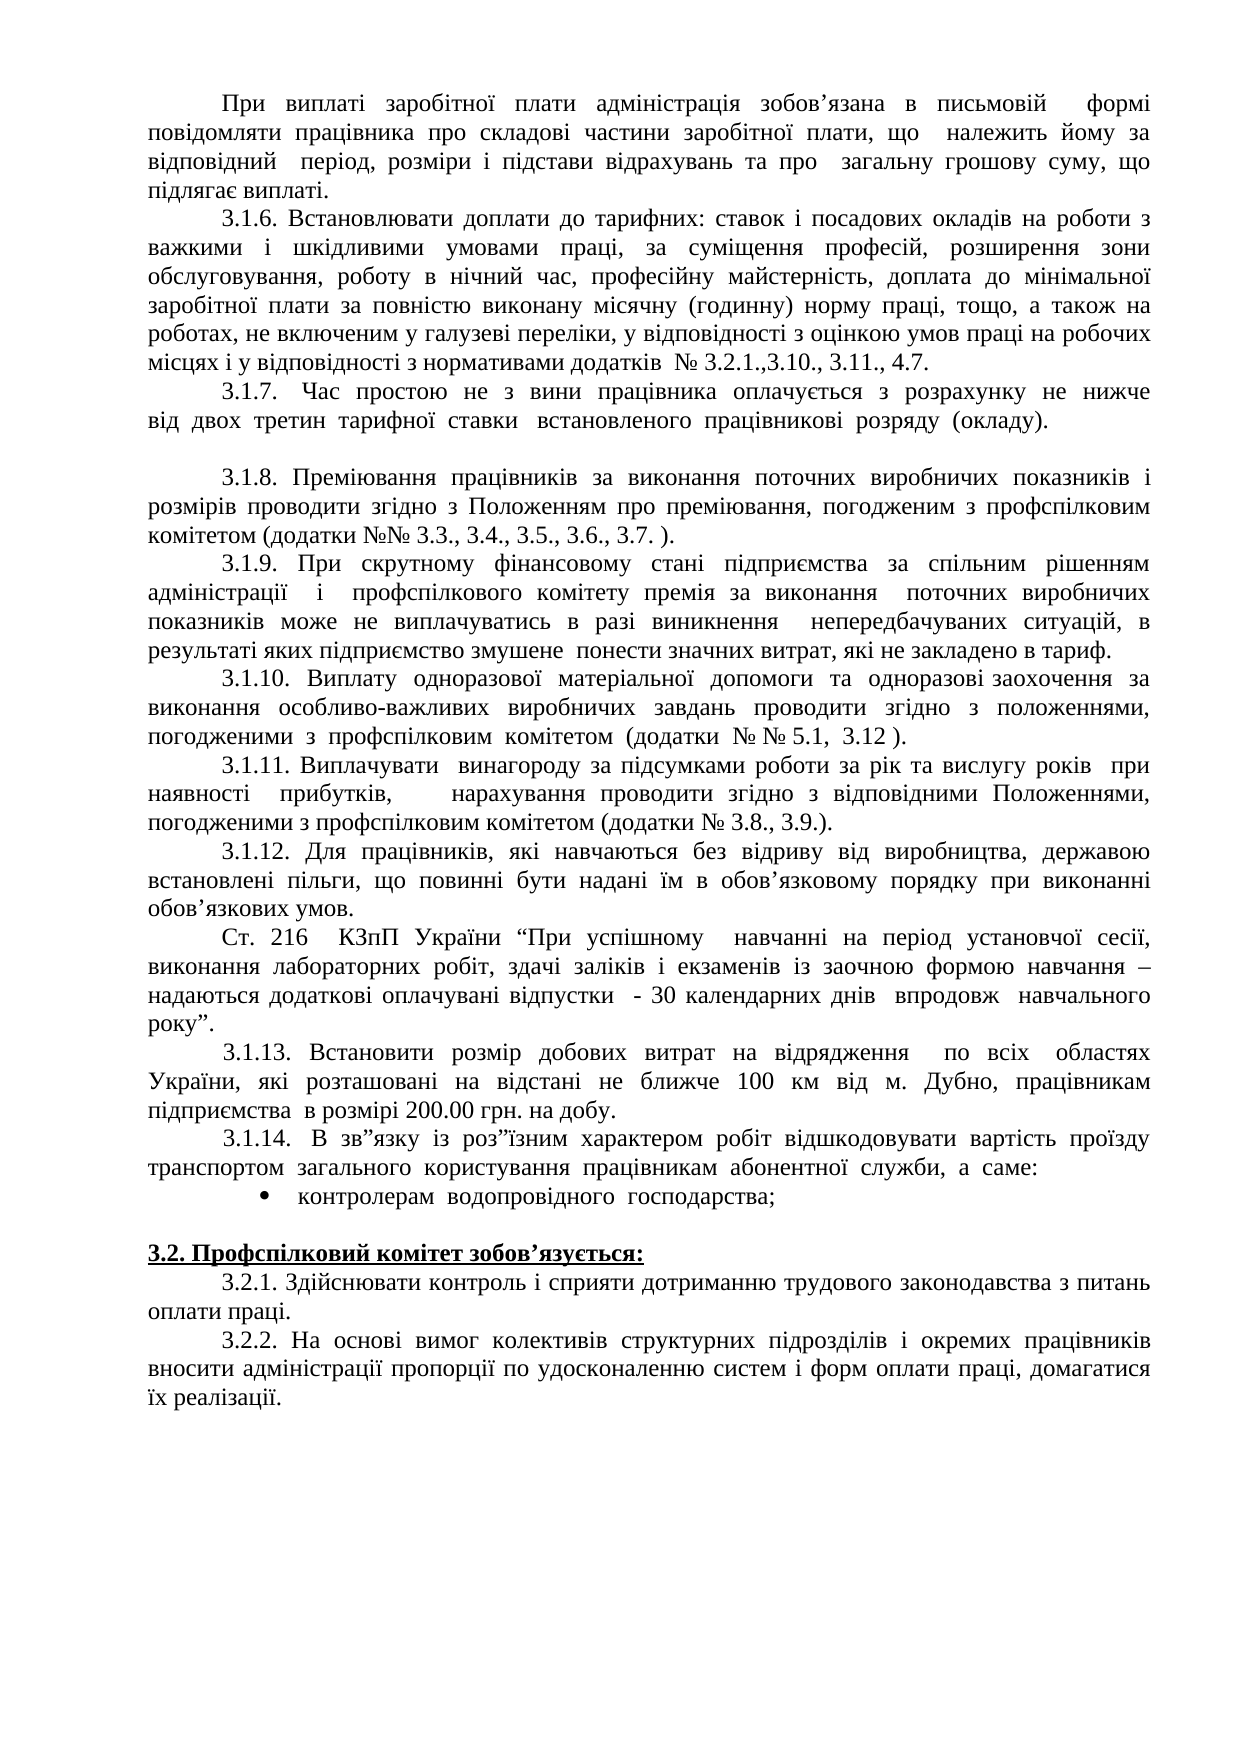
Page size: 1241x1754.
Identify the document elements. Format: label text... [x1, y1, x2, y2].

text 3.2.2. На основі вимог колективів структурних підрозділів і окремих працівників вносити адміністрації пропорції по удосконаленню систем і форм оплати праці, домагатися їх реалізації. [148, 1325, 1152, 1411]
text 3.1.14. В зв”язку із роз”їзним характером робіт відшкодовувати вартість проїзду транспортом загального користування працівникам абонентної служби, а саме: [148, 1123, 1152, 1181]
text При виплаті заробітної плати адміністрація зобов’язана в письмовій формі повідомляти працівника про складові частини заробітної плати, що належить йому за відповідний період, розміри і підстави відрахувань та про загальну грошову суму, що підлягає виплаті. [148, 88, 1152, 203]
text 3.2.1. Здійснювати контроль і сприяти дотриманню трудового законодавства з питань оплати праці. [148, 1267, 1152, 1325]
text 3.1.10. Виплату одноразової матеріальної допомоги та одноразові заохочення за виконання особливо-важливих виробничих завдань проводити згідно з положеннями, погодженими з профспілковим комітетом (додатки № № 5.1, 3.12 ). [148, 663, 1152, 750]
text 3.1.7. Час простою не з вини працівника оплачується з розрахунку не нижче від двох третин тарифної ставки встановленого працівникові розряду (окладу). [148, 376, 1152, 433]
text 3.2. Профспілковий комітет зобов’язується: [148, 1238, 1152, 1267]
text Ст. 216 КЗпП України “При успішному навчанні на період установчої сесії, виконання лабораторних робіт, здачі заліків і екзаменів із заочною формою навчання – надаються додаткові оплачувані відпустки - 30 календарних днів впродовж навчального року”. [148, 922, 1152, 1037]
text 3.1.11. Виплачувати винагороду за підсумками роботи за рік та вислугу років при наявності прибутків, нарахування проводити згідно з відповідними Положеннями, погодженими з профспілковим комітетом (додатки № 3.8., 3.9.). [148, 750, 1152, 836]
text 3.1.8. Преміювання працівників за виконання поточних виробничих показників і розмірів проводити згідно з Положенням про преміювання, погодженим з профспілковим комітетом (додатки №№ 3.3., 3.4., 3.5., 3.6., 3.7. ). [148, 462, 1152, 548]
list контролерам водопровідного господарства; [260, 1181, 1152, 1210]
text 3.1.12. Для працівників, які навчаються без відриву від виробництва, державою встановлені пільги, що повинні бути надані їм в обов’язковому порядку при виконанні обов’язкових умов. [148, 836, 1152, 922]
text 3.1.6. Встановлювати доплати до тарифних: ставок і посадових окладів на роботи з важкими і шкідливими умовами праці, за суміщення професій, розширення зони обслуговування, роботу в нічний час, професійну майстерність, доплата до мінімальної заробітної плати за повністю виконану місячну (годинну) норму праці, тощо, а також на роботах, не включеним у галузеві переліки, у відповідності з оцінкою умов праці на робочих місцях і у відповідності з нормативами додатків № 3.2.1.,3.10., 3.11., 4.7. [148, 203, 1152, 376]
text 3.1.9. При скрутному фінансовому стані підприємства за спільним рішенням адміністрації і профспілкового комітету премія за виконання поточних виробничих показників може не виплачуватись в разі виникнення непередбачуваних ситуацій, в результаті яких підприємство змушене понести значних витрат, які не закладено в тариф. [148, 548, 1152, 663]
text 3.1.13. Встановити розмір добових витрат на відрядження по всіх областях України, які розташовані на відстані не ближче 100 км від м. Дубно, працівникам підприємства в розмірі 200.00 грн. на добу. [148, 1037, 1152, 1123]
